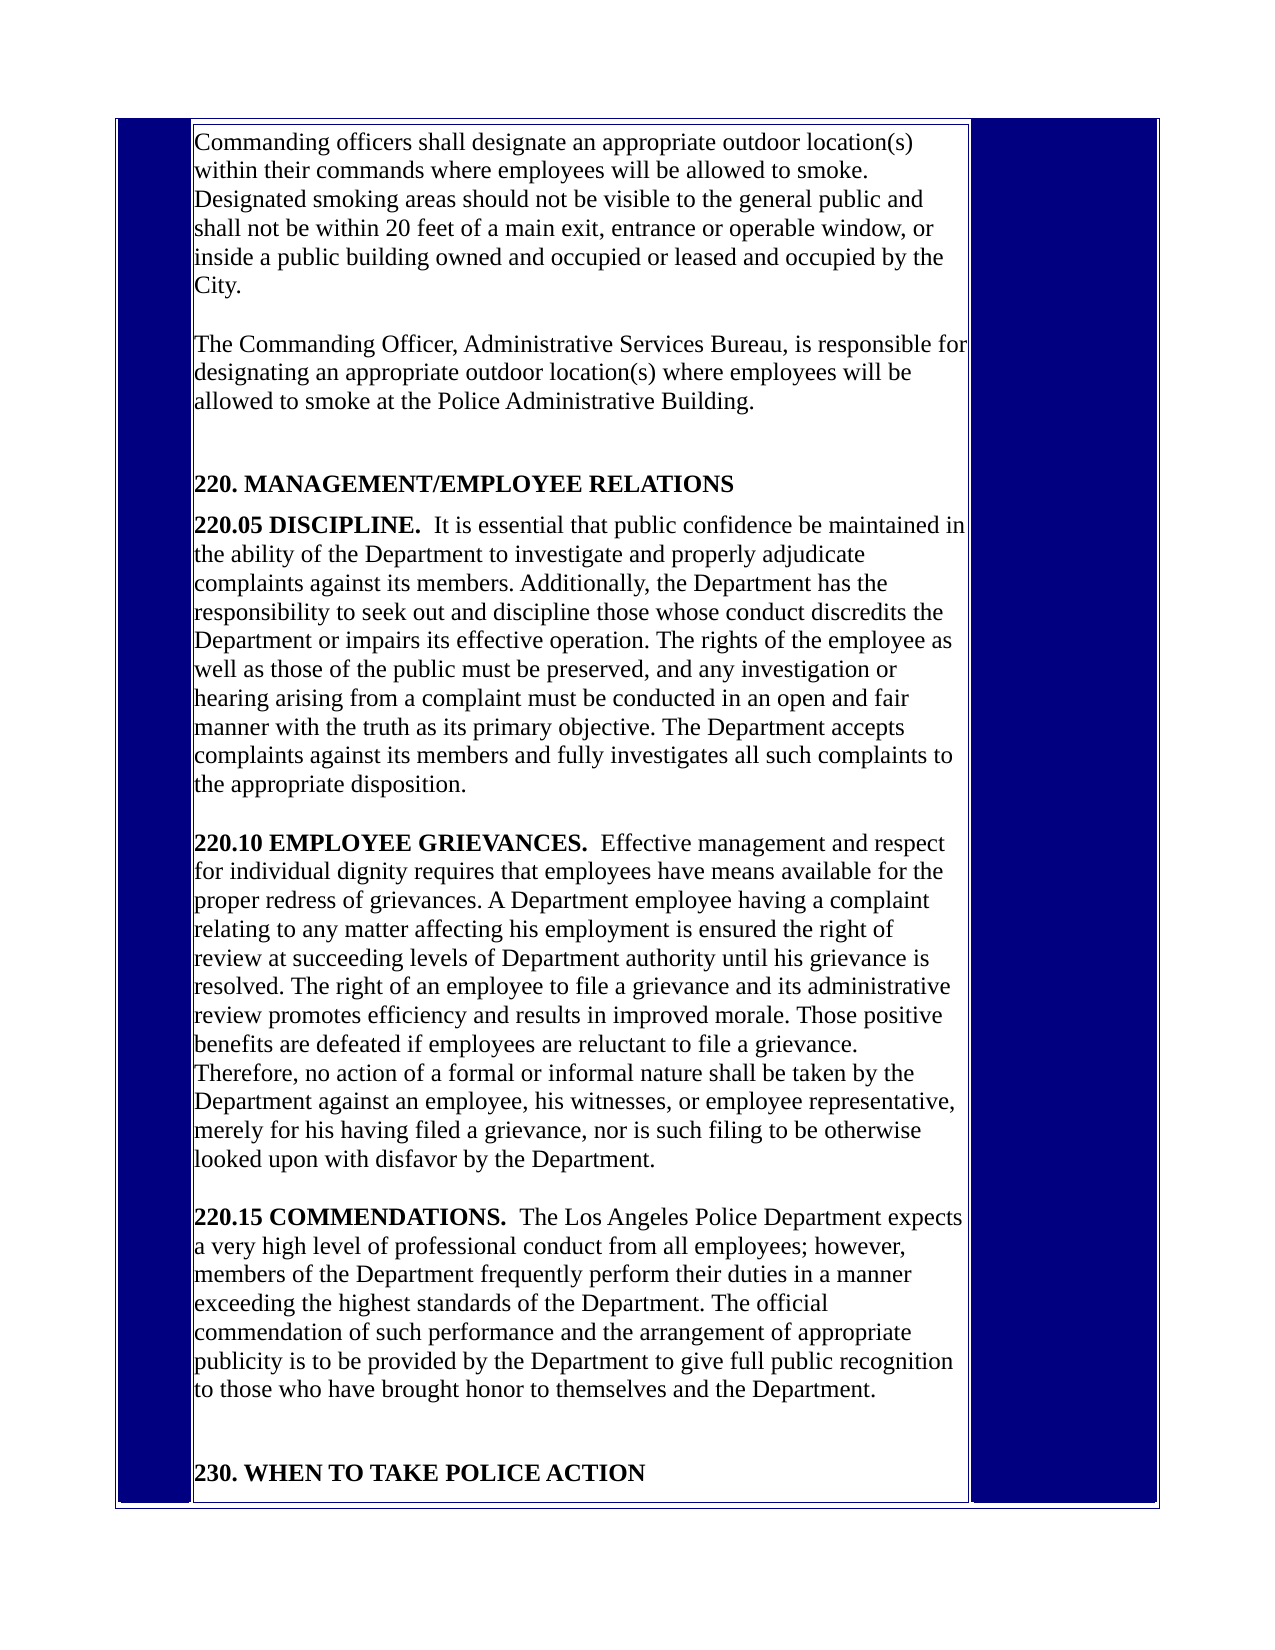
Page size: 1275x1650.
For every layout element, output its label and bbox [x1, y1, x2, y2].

table_header [975, 125, 1154, 1502]
table_header [971, 119, 1157, 1502]
table_header [118, 119, 191, 1502]
table_header [122, 125, 188, 1502]
